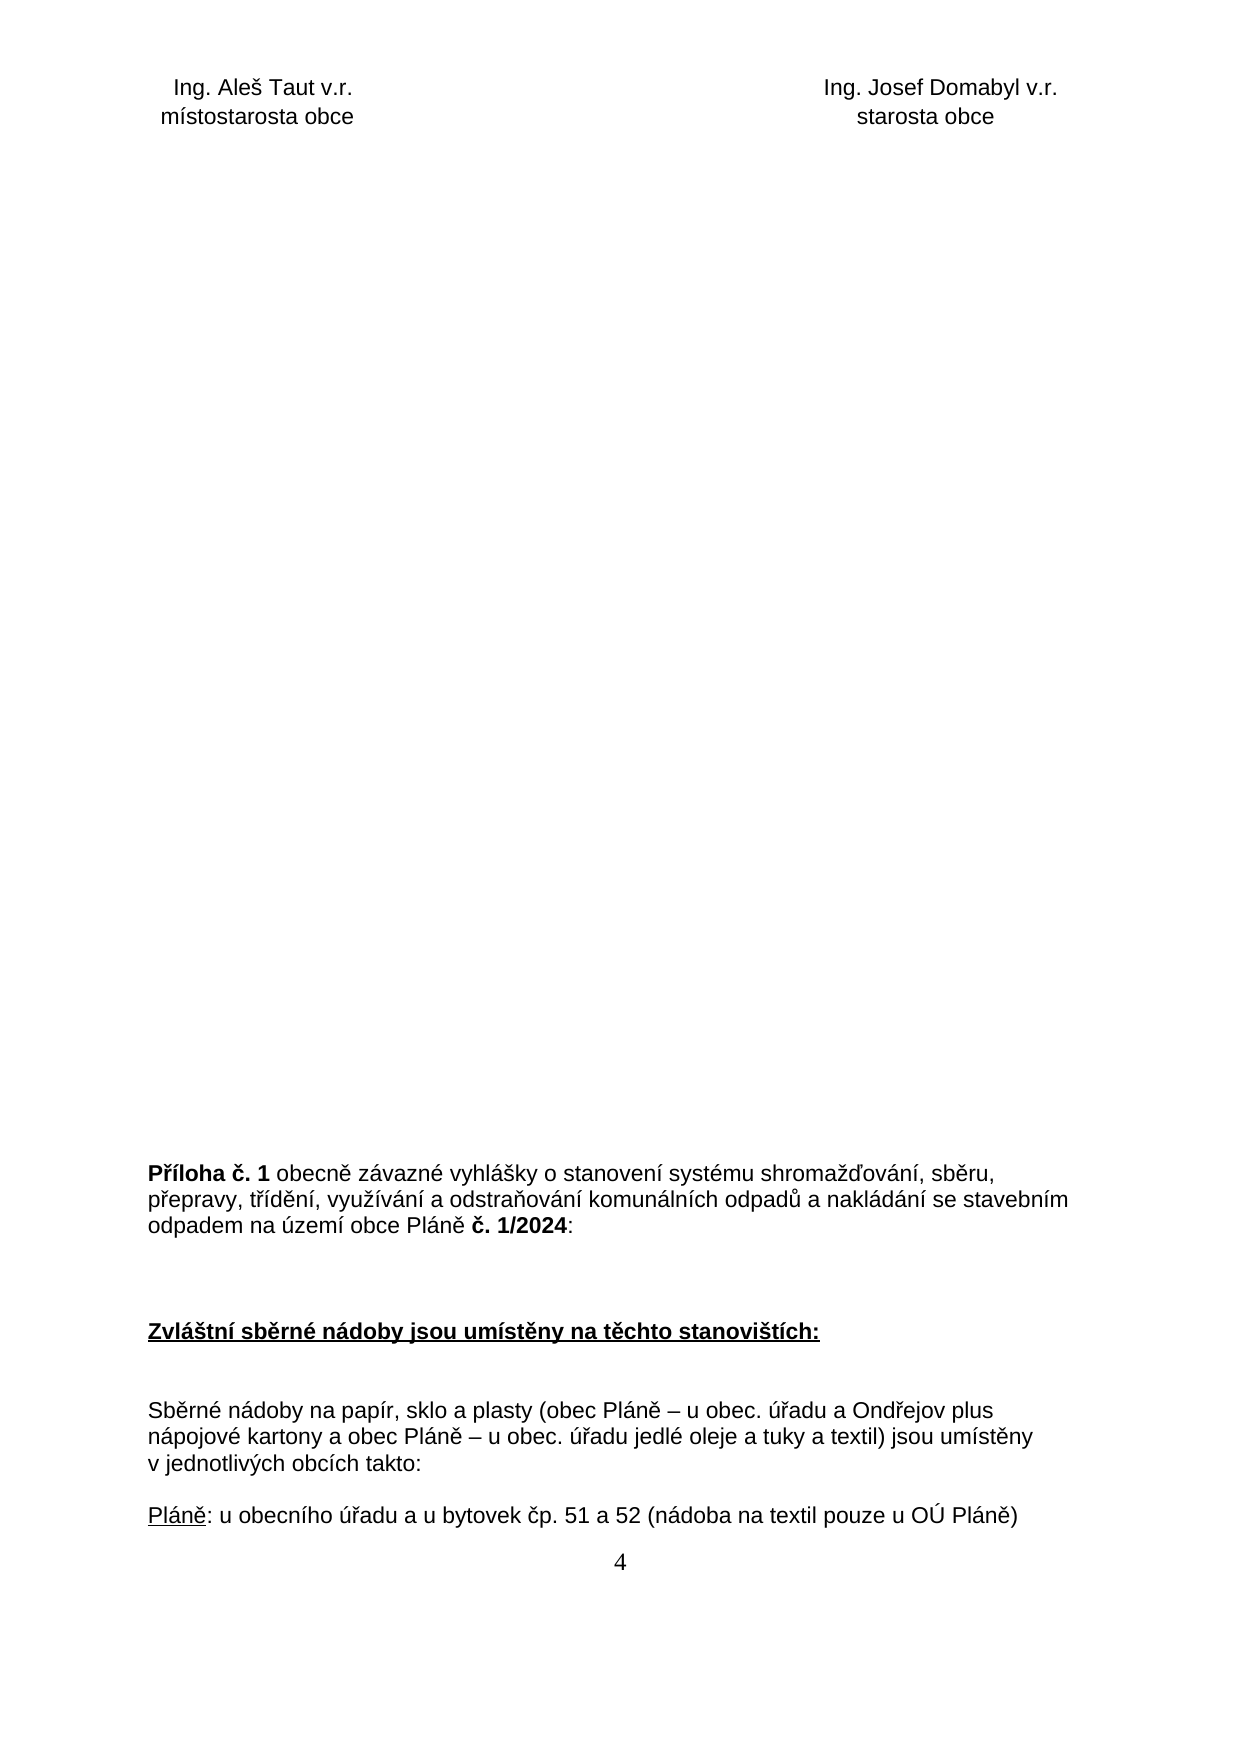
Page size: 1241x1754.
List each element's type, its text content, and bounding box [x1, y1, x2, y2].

text Ing. Aleš Taut v.r. Ing. Josef Domabyl v.r. [148, 74, 1092, 100]
text místostarosta obce starosta obce [148, 103, 1092, 129]
text Pláně: u obecního úřadu a u bytovek čp. 51 a 52 (nádoba na textil pouze u OÚ Pláně) [148, 1502, 1092, 1528]
text Zvláštní sběrné nádoby jsou umístěny na těchto stanovištích: [148, 1318, 1092, 1344]
text Sběrné nádoby na papír, sklo a plasty (obec Pláně – u obec. úřadu a Ondřejov plus nápojové kartony a obec Pláně – u obec. úřadu jedlé oleje a tuky a textil) jsou umístěny v jednotlivých obcích takto: [148, 1397, 1092, 1476]
text Příloha č. 1 obecně závazné vyhlášky o stanovení systému shromažďování, sběru, přepravy, třídění, využívání a odstraňování komunálních odpadů a nakládání se stavebním odpadem na území obce Pláně č. 1/2024: [148, 1159, 1092, 1239]
